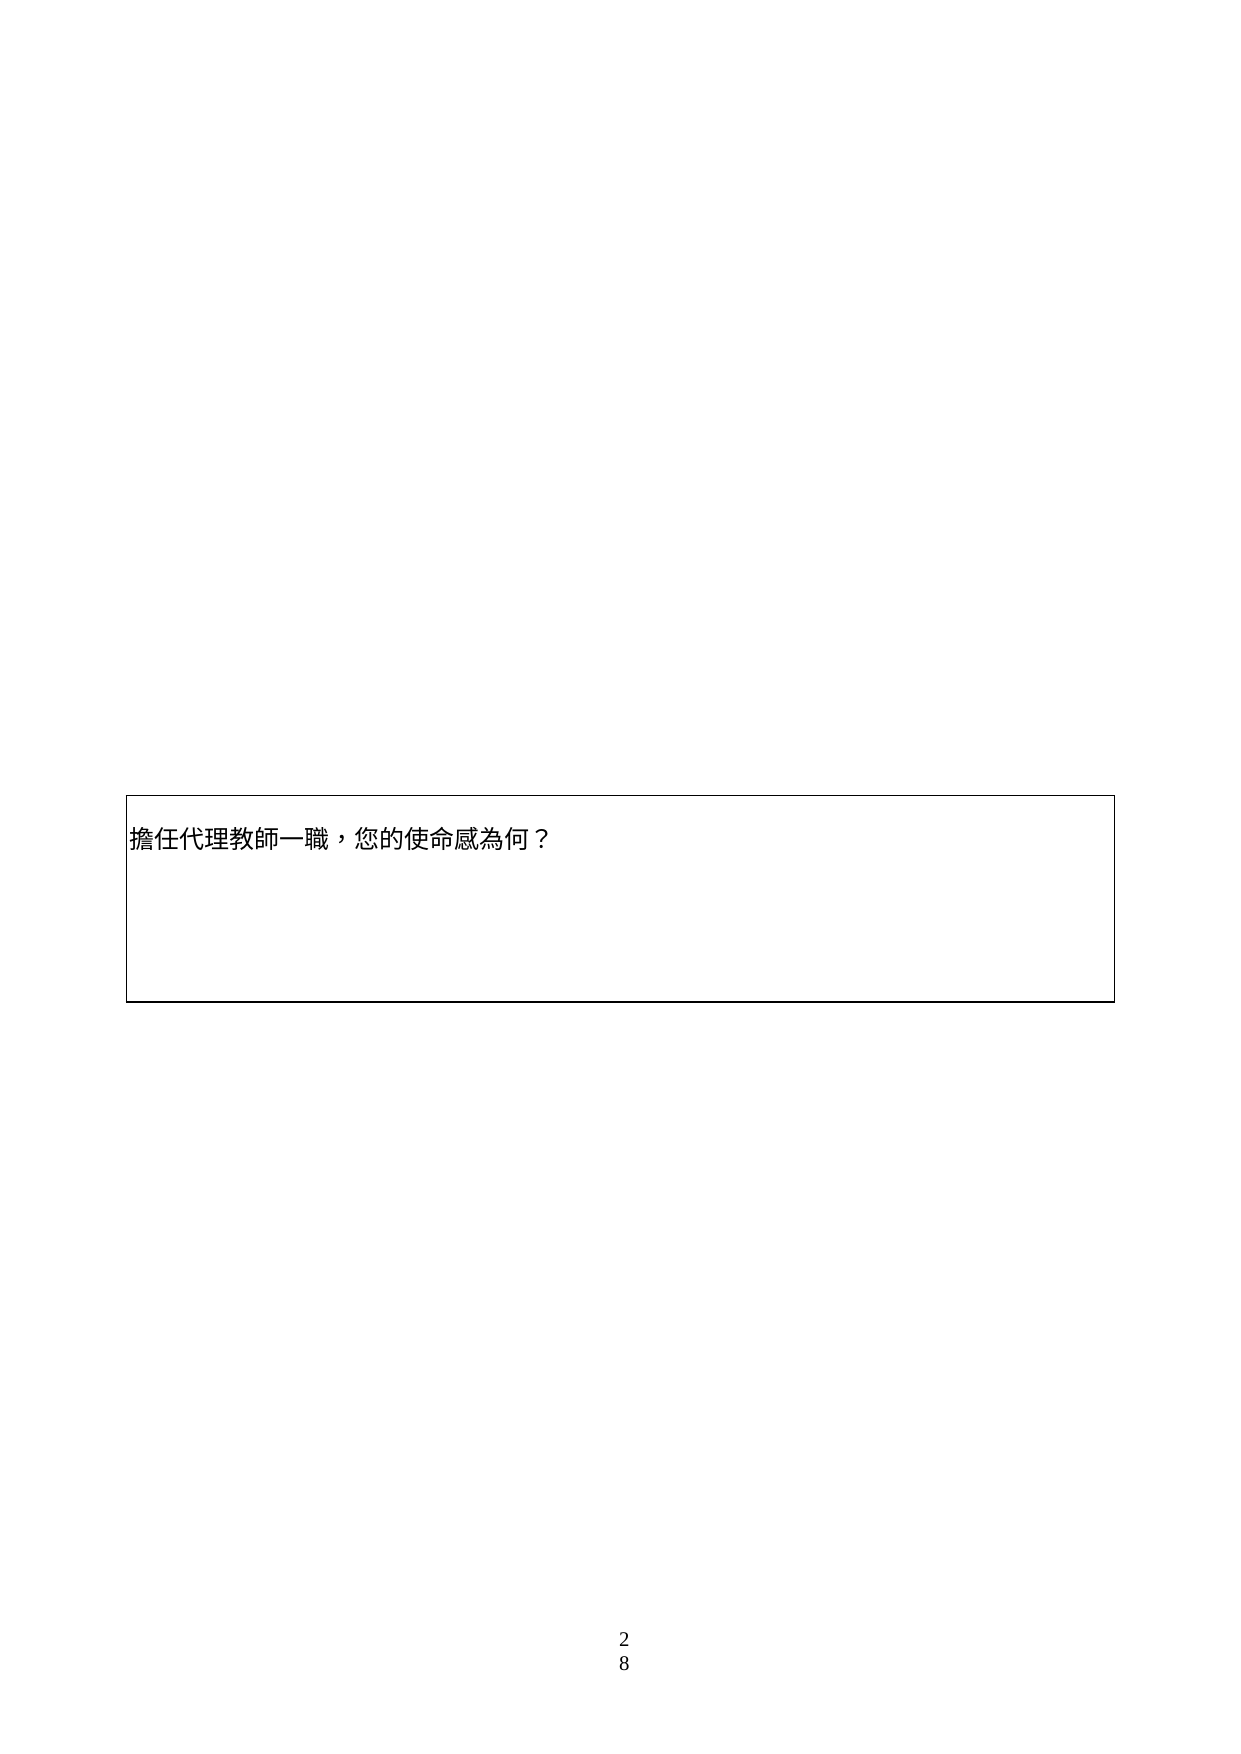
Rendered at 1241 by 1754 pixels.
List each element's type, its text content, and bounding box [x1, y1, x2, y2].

table_cell 擔任代理教師一職，您的使命感為何？ [127, 796, 1114, 1001]
